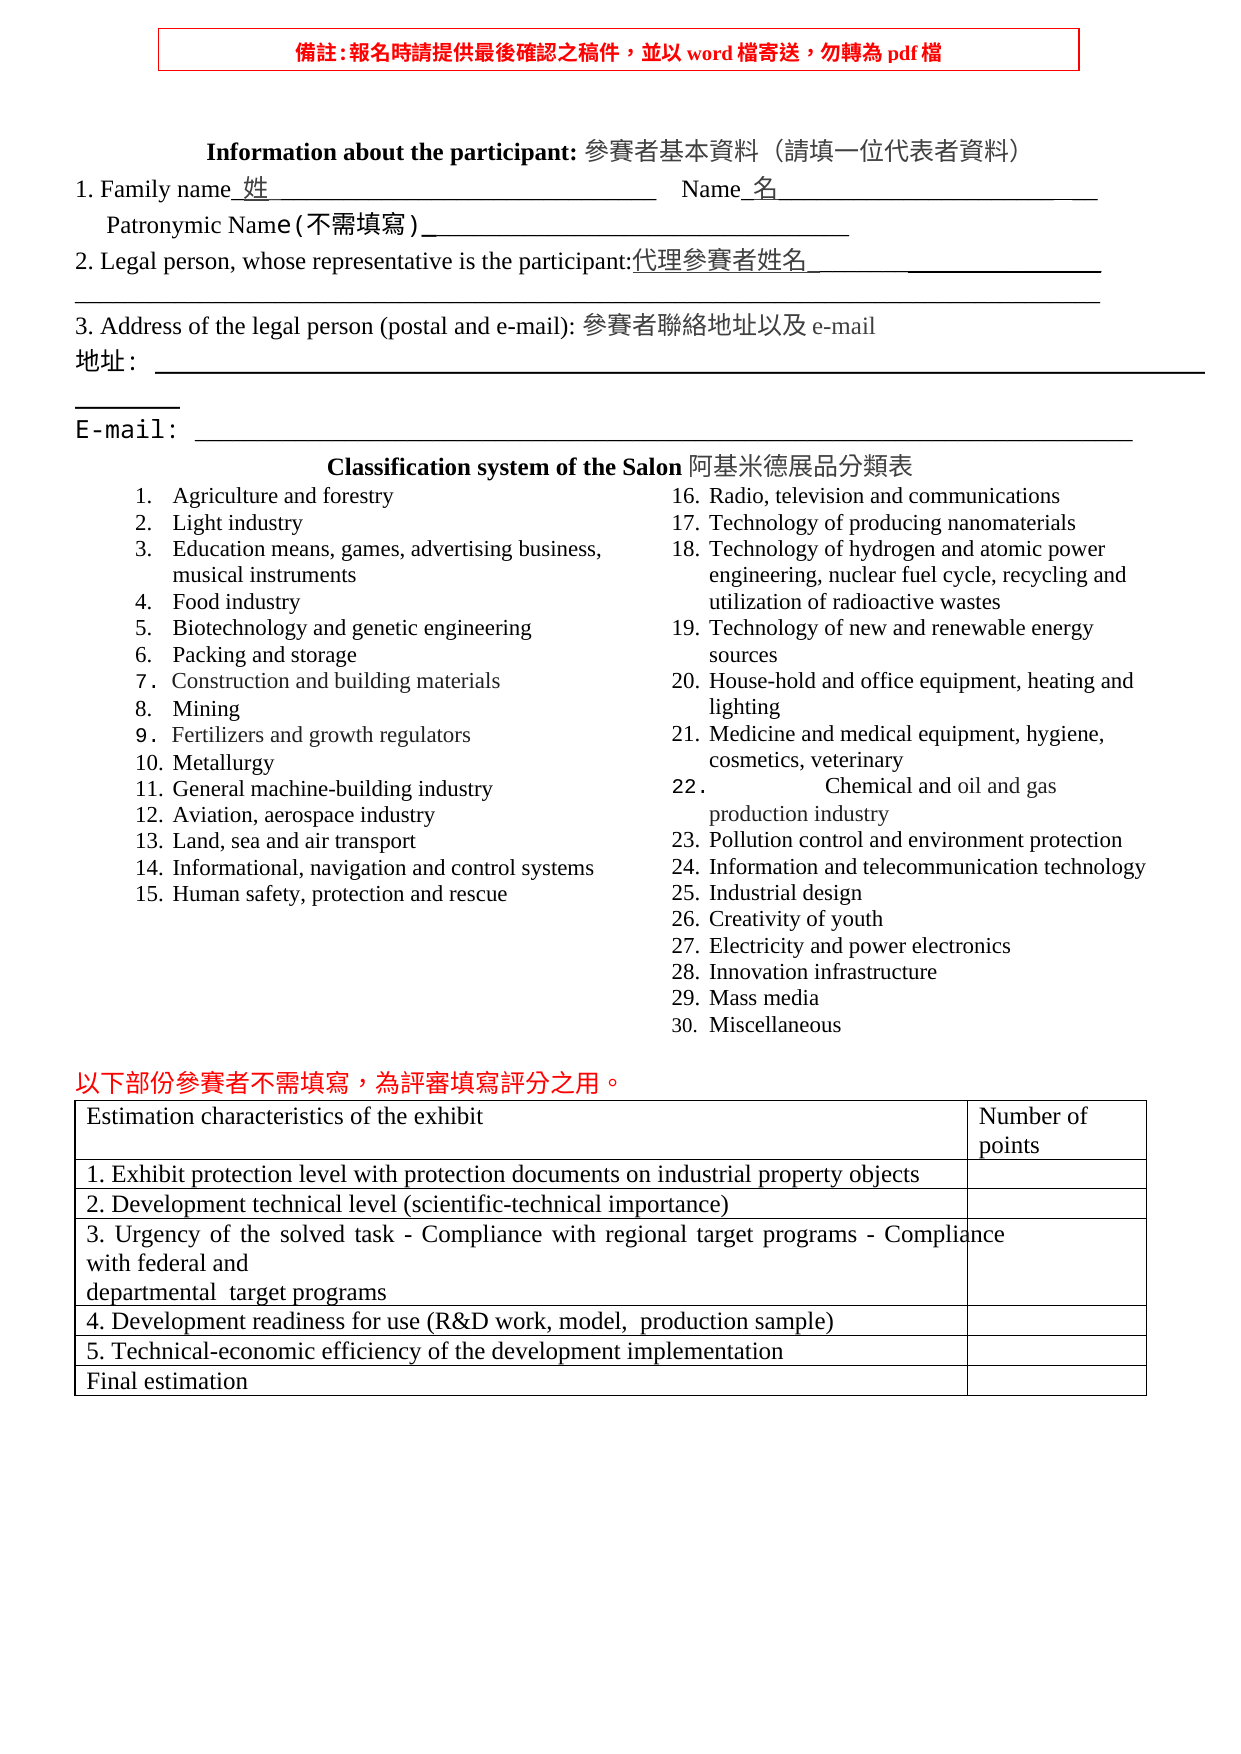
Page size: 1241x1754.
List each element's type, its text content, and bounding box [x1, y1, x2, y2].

text 以下部份參賽者不需填寫，為評審填寫評分之用。 [75, 1064, 1165, 1100]
subtitle Classification system of the Salon 阿基米德展品分類表 [75, 446, 1165, 482]
table_cell [968, 1306, 1146, 1335]
table_header [75, 483, 1142, 1064]
table_header Agriculture and forestry Light industry Education means, games, advertising business, musical instruments Food industry Biotechnology and genetic engineering Packing and storage Construction and building materials Mining Fertilizers and growth regulators Metallurgy General machine-building industry Aviation, aerospace industry Land, sea and air transport Informational, navigation and control systems Human safety, protection and rescue [86, 483, 623, 1063]
table_cell [968, 1219, 1146, 1305]
table_cell 2. Development technical level (scientific-technical importance) [76, 1189, 967, 1218]
table_cell 5. Technical-economic efficiency of the development implementation [76, 1336, 967, 1365]
table_cell 4. Development readiness for use (R&D work, model, production sample) [76, 1306, 967, 1335]
table_header [1142, 483, 1165, 1064]
text __________________________________________________________________________________ [75, 277, 1165, 306]
table_header Estimation characteristics of the exhibit [76, 1101, 967, 1158]
table_cell [968, 1189, 1146, 1218]
text 地址: _____________________________________________________________________________ [75, 342, 1216, 412]
table_cell [968, 1160, 1146, 1188]
text 1. Family name_姓_______________________________ Name_名______________________ __ [75, 168, 1165, 204]
table_header Radio, television and communications Technology of producing nanomaterials Technology of hydrogen and atomic power engineering, nuclear fuel cycle, recycling and utilization of radioactive wastes Technology of new and renewable energy sources House-hold and office equipment, heating and lighting Medicine and medical equipment, hygiene, cosmetics, veterinary Chemical and oil and gas production industry Pollution control and environment protection Information and telecommunication technology Industrial design Creativity of youth Electricity and power electronics Innovation infrastructure Mass media Miscellaneous [623, 483, 1142, 1063]
table_cell 3. Urgency of the solved task - Compliance with regional target programs - Compliance with federal and departmental target programs [76, 1219, 967, 1305]
text 3. Address of the legal person (postal and e-mail): 參賽者聯絡地址以及e-mail [75, 306, 1216, 342]
text E-mail: ___________________________________________________________________________ [75, 412, 1216, 446]
text Information about the participant: 參賽者基本資料（請填一位代表者資料） [75, 132, 1165, 168]
table_cell Final estimation [76, 1366, 967, 1395]
text 2. Legal person, whose representative is the participant:代理參賽者姓名________________ ______ [75, 241, 1165, 277]
table_header Number of points [968, 1101, 1146, 1158]
table_cell 1. Exhibit protection level with protection documents on industrial property objects [76, 1160, 967, 1188]
table_cell [968, 1366, 1146, 1395]
text Patronymic Name(不需填寫)__________________________________ [75, 204, 1165, 241]
table_cell [968, 1336, 1146, 1365]
